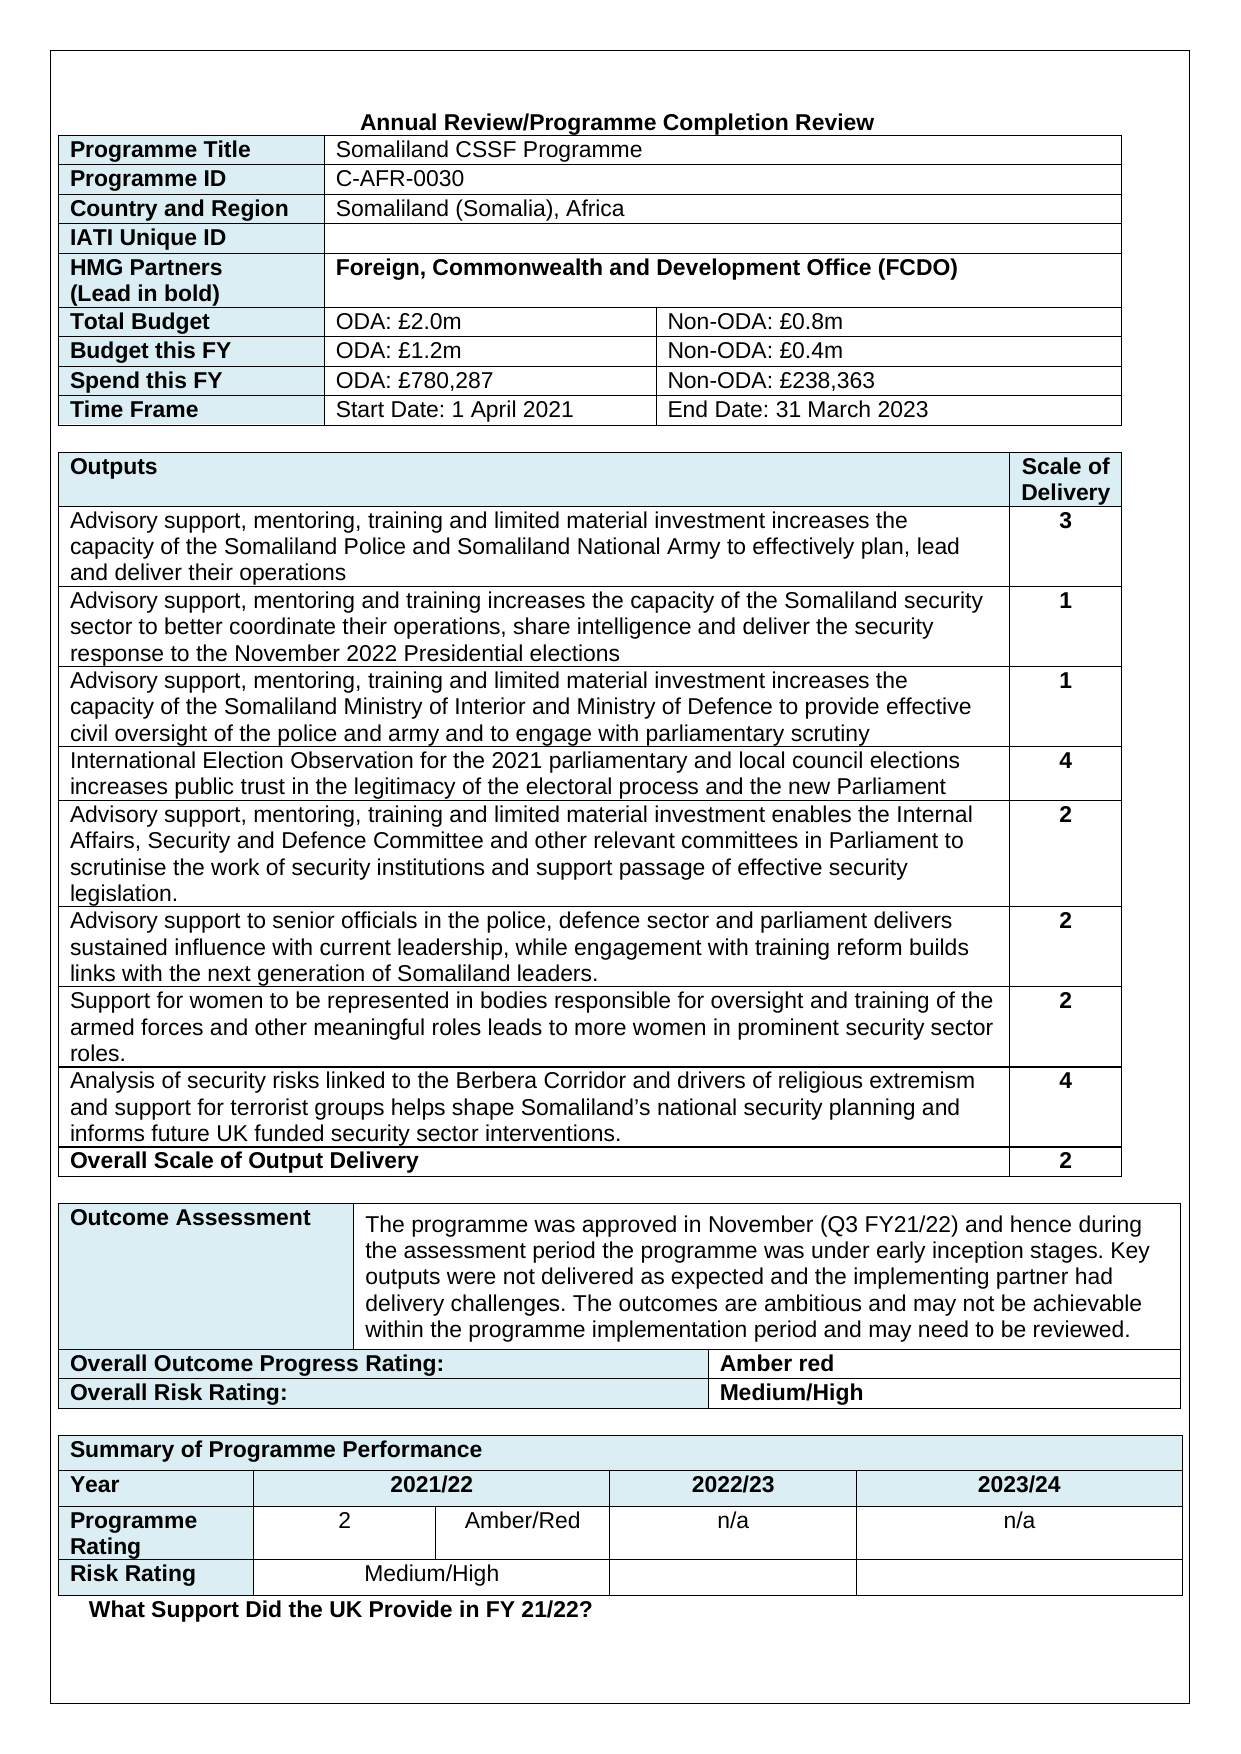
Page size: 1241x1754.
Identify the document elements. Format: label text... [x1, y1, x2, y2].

text Annual Review/Programme Completion Review [89, 108, 1152, 135]
table_cell Advisory support to senior officials in the police, defence sector and parliament delivers sustained influence with current leadership, while engagement with training reform builds links with the next generation of Somaliland leaders. [59, 907, 1009, 986]
table_cell Advisory support, mentoring, training and limited material investment increases the capacity of the Somaliland Police and Somaliland National Army to effectively plan, lead and deliver their operations [59, 507, 1009, 586]
table_header Scale of Delivery [1010, 453, 1121, 506]
table_cell Total Budget [59, 308, 324, 336]
table_cell 2 [1010, 1148, 1121, 1176]
table_cell Non-ODA: £238,363 [657, 367, 1121, 395]
table_cell ODA: £2.0m [325, 308, 656, 336]
table_cell 4 [1010, 1068, 1121, 1146]
table_cell HMG Partners (Lead in bold) [59, 254, 324, 307]
table_cell 2023/24 [857, 1471, 1182, 1506]
table_header The programme was approved in November (Q3 FY21/22) and hence during the assessment period the programme was under early inception stages. Key outputs were not delivered as expected and the implementing partner had delivery challenges. The outcomes are ambitious and may not be achievable within the programme implementation period and may need to be reviewed. [354, 1204, 1180, 1349]
table_cell Overall Scale of Output Delivery [59, 1148, 1009, 1176]
table_cell Advisory support, mentoring and training increases the capacity of the Somaliland security sector to better coordinate their operations, share intelligence and deliver the security response to the November 2022 Presidential elections [59, 587, 1009, 666]
table_cell Advisory support, mentoring, training and limited material investment increases the capacity of the Somaliland Ministry of Interior and Ministry of Defence to provide effective civil oversight of the police and army and to engage with parliamentary scrutiny [59, 667, 1009, 746]
table_header Outputs [59, 453, 1009, 506]
table_cell IATI Unique ID [59, 224, 324, 253]
table_cell n/a [610, 1507, 856, 1559]
table_cell Programme Rating [59, 1507, 253, 1559]
table_header Summary of Programme Performance [59, 1436, 1182, 1470]
table_cell 2 [1010, 987, 1121, 1066]
table_cell ODA: £780,287 [325, 367, 656, 395]
table_cell [857, 1560, 1182, 1595]
table_cell Foreign, Commonwealth and Development Office (FCDO) [325, 254, 1121, 307]
table_cell n/a [857, 1507, 1182, 1559]
table_cell Support for women to be represented in bodies responsible for oversight and training of the armed forces and other meaningful roles leads to more women in prominent security sector roles. [59, 987, 1009, 1066]
table_cell 4 [1010, 747, 1121, 800]
table_cell Amber red [709, 1350, 1180, 1378]
table_cell Start Date: 1 April 2021 [325, 396, 656, 424]
table_cell C-AFR-0030 [325, 165, 1121, 194]
table_cell 3 [1010, 507, 1121, 586]
table_cell 1 [1010, 587, 1121, 666]
table_cell 2021/22 [254, 1471, 609, 1506]
table_cell Overall Risk Rating: [59, 1379, 708, 1408]
table_cell Medium/High [254, 1560, 609, 1595]
table_cell Budget this FY [59, 337, 324, 366]
table_cell Advisory support, mentoring, training and limited material investment enables the Internal Affairs, Security and Defence Committee and other relevant committees in Parliament to scrutinise the work of security institutions and support passage of effective security legislation. [59, 801, 1009, 906]
table_cell End Date: 31 March 2023 [657, 396, 1121, 424]
table_cell Amber/Red [436, 1507, 609, 1559]
table_cell ODA: £1.2m [325, 337, 656, 366]
table_header Somaliland CSSF Programme [325, 136, 1121, 164]
table_cell Year [59, 1471, 253, 1506]
table_header Programme Title [59, 136, 324, 164]
table_cell Time Frame [59, 396, 324, 424]
table_cell Non-ODA: £0.8m [657, 308, 1121, 336]
table_cell Spend this FY [59, 367, 324, 395]
table_cell [325, 224, 1121, 253]
table_cell Overall Outcome Progress Rating: [59, 1350, 708, 1378]
table_cell Country and Region [59, 195, 324, 223]
table_header Outcome Assessment [59, 1204, 353, 1349]
table_cell Risk Rating [59, 1560, 253, 1595]
table_cell [610, 1560, 856, 1595]
table_cell Analysis of security risks linked to the Berbera Corridor and drivers of religious extremism and support for terrorist groups helps shape Somaliland’s national security planning and informs future UK funded security sector interventions. [59, 1068, 1009, 1146]
table_cell Medium/High [709, 1379, 1180, 1408]
text What Support Did the UK Provide in FY 21/22? [89, 1596, 1152, 1622]
table_cell Somaliland (Somalia), Africa [325, 195, 1121, 223]
table_cell 2 [254, 1507, 435, 1559]
table_cell 2022/23 [610, 1471, 856, 1506]
table_cell 1 [1010, 667, 1121, 746]
table_cell 2 [1010, 801, 1121, 906]
table_cell Non-ODA: £0.4m [657, 337, 1121, 366]
table_cell Programme ID [59, 165, 324, 194]
table_cell International Election Observation for the 2021 parliamentary and local council elections increases public trust in the legitimacy of the electoral process and the new Parliament [59, 747, 1009, 800]
table_cell 2 [1010, 907, 1121, 986]
